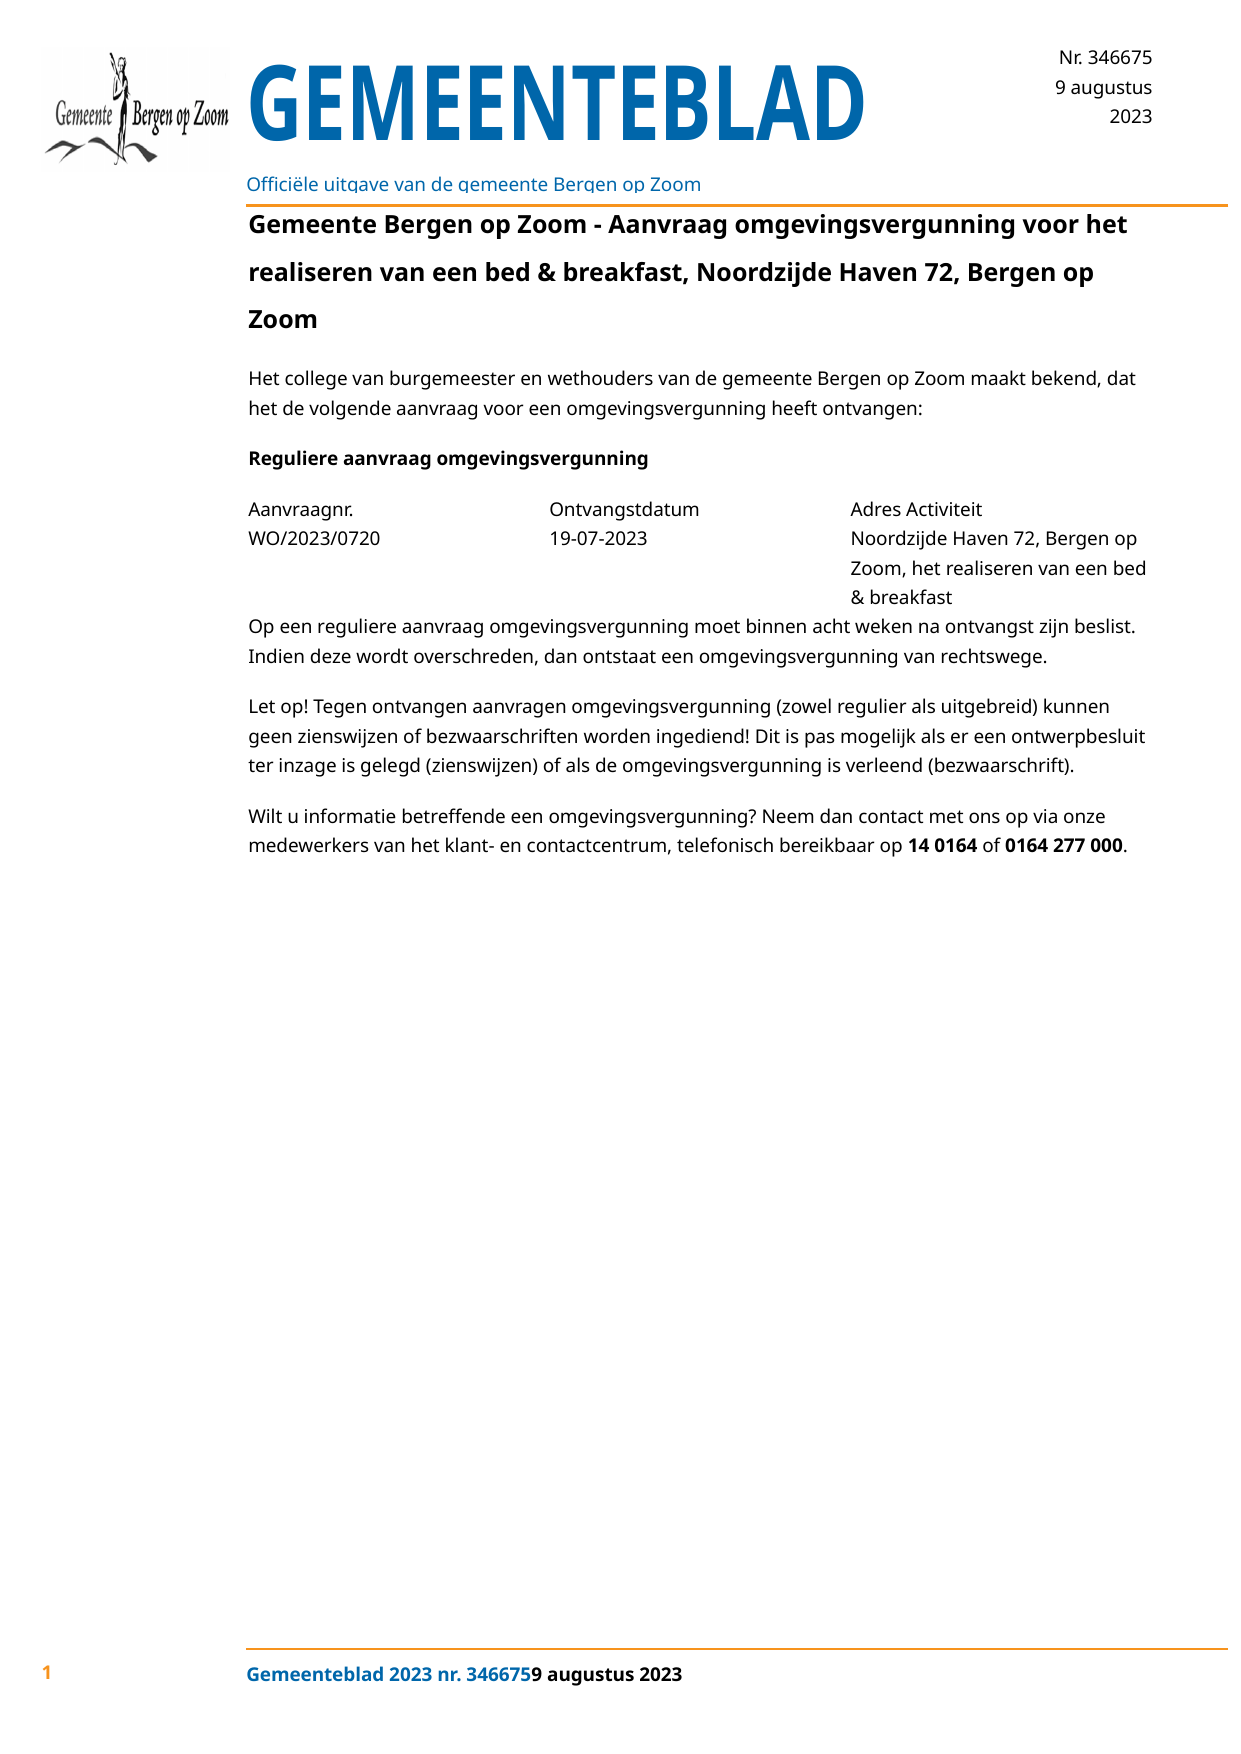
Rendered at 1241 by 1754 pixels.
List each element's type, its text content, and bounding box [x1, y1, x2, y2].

table_header Adres Activiteit [850, 496, 1152, 522]
table_header WO/2023/0720 [248, 525, 549, 610]
text Het college van burgemeester en wethouders van de gemeente Bergen op Zoom maakt bekend, dat het de volgende aanvraag voor een omgevingsvergunning heeft ontvangen: [248, 366, 1152, 421]
table_header 19-07-2023 [549, 525, 850, 610]
picture [41, 47, 231, 172]
text Gemeente Bergen op Zoom - Aanvraag omgevingsvergunning voor het realiseren van een bed & breakfast, Noordzijde Haven 72, Bergen op Zoom [248, 207, 1152, 336]
text Reguliere aanvraag omgevingsvergunning [248, 446, 1152, 471]
table_header Ontvangstdatum [549, 496, 850, 522]
table_header Aanvraagnr. [248, 496, 549, 522]
table_header Noordzijde Haven 72, Bergen op Zoom, het realiseren van een bed & breakfast [850, 525, 1152, 610]
text Op een reguliere aanvraag omgevingsvergunning moet binnen acht weken na ontvangst zijn beslist. Indien deze wordt overschreden, dan ontstaat een omgevingsvergunning van rechtswege. [248, 613, 1152, 668]
text Wilt u informatie betreffende een omgevingsvergunning? Neem dan contact met ons op via onze medewerkers van het klant- en contactcentrum, telefonisch bereikbaar op 14 0164 of 0164 277 000. [248, 803, 1152, 858]
text Let op! Tegen ontvangen aanvragen omgevingsvergunning (zowel regulier als uitgebreid) kunnen geen zienswijzen of bezwaarschriften worden ingediend! Dit is pas mogelijk als er een ontwerpbesluit ter inzage is gelegd (zienswijzen) of als de omgevingsvergunning is verleend (bezwaarschrift). [248, 693, 1152, 778]
